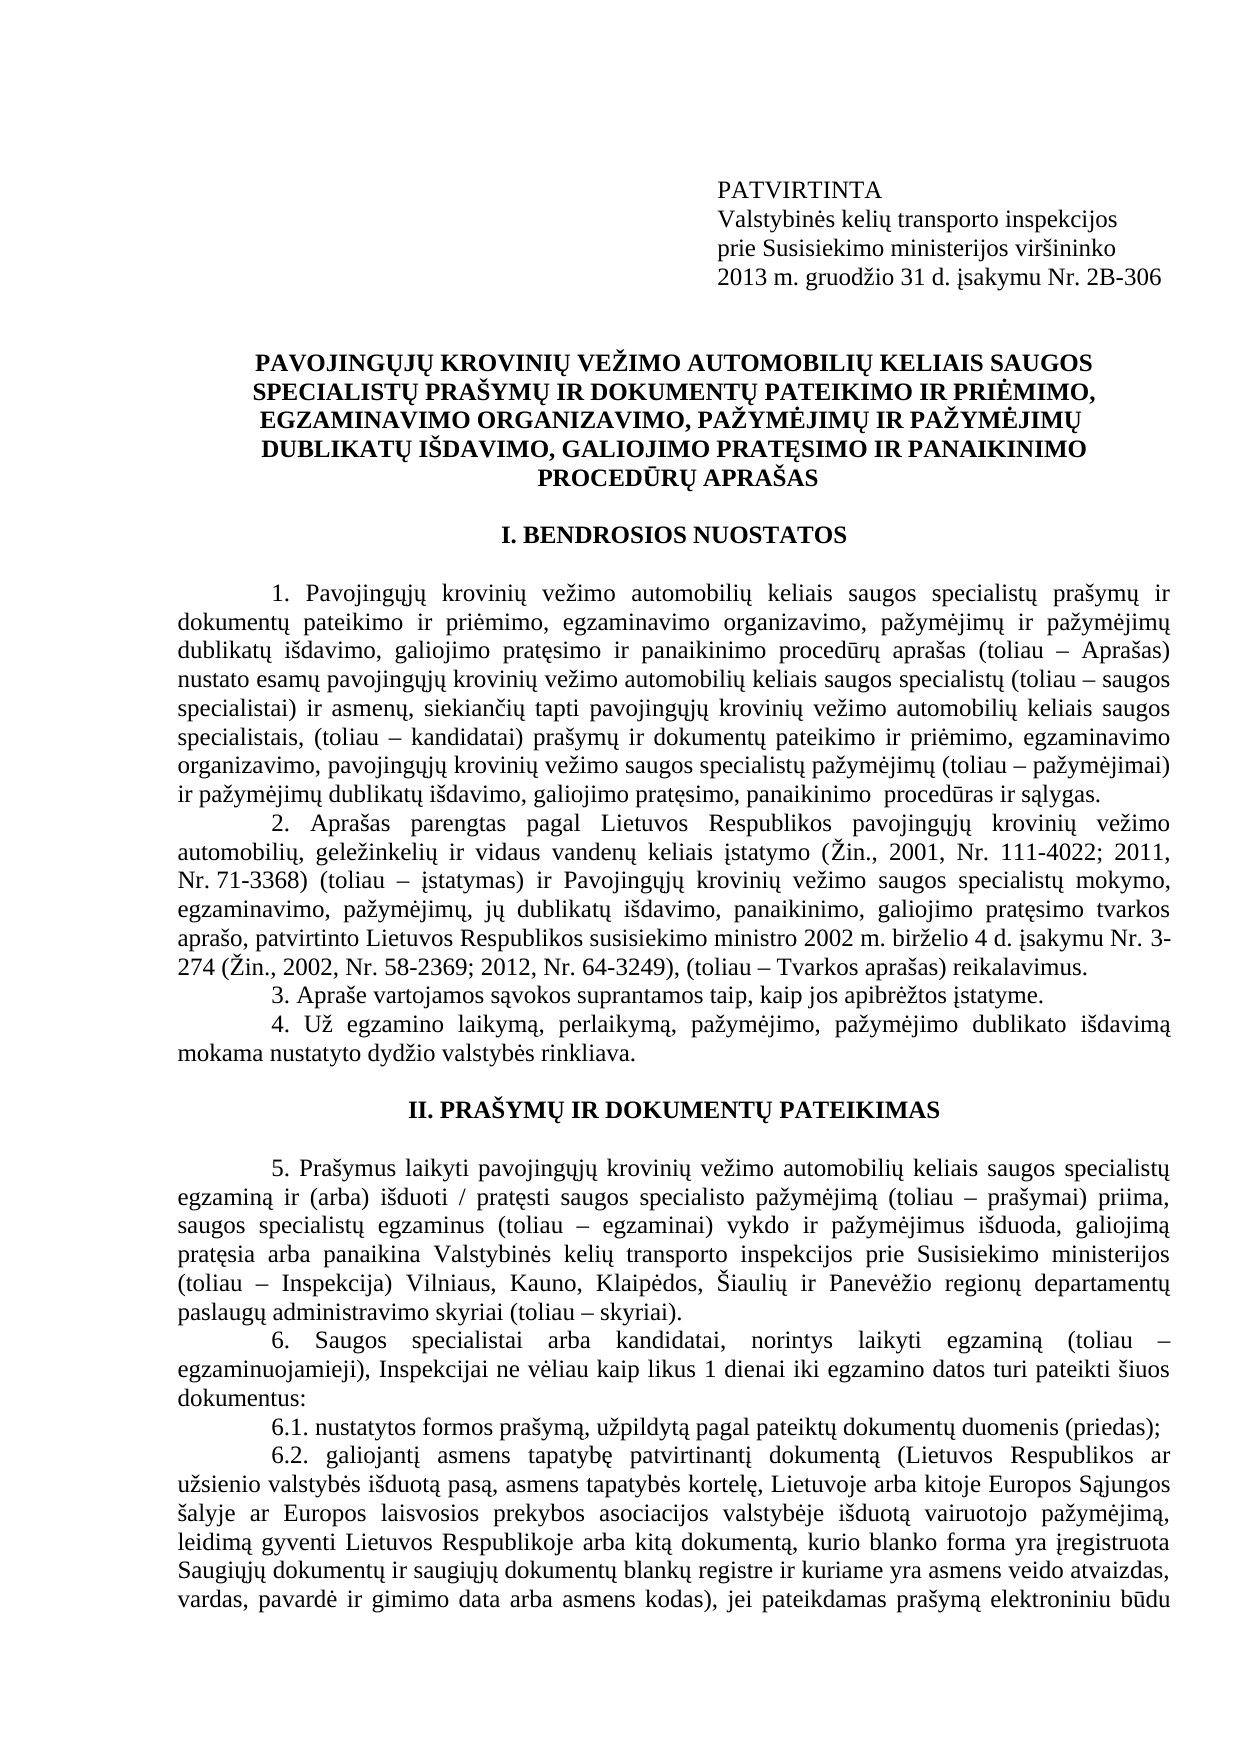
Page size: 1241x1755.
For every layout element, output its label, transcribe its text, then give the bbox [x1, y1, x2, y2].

text II. PRAŠYMŲ IR DOKUMENTŲ PATEIKIMAS [177, 1096, 1171, 1124]
text I. BENDROSIOS NUOSTATOS [177, 521, 1171, 549]
text PROCEDŪRŲ APRAŠAS [177, 463, 1171, 492]
text DUBLIKATŲ IŠDAVIMO, GALIOJIMO PRATĘSIMO IR PANAIKINIMO [177, 434, 1171, 463]
text PAVOJINGŲJŲ KROVINIŲ VEŽIMO AUTOMOBILIŲ KELIAIS SAUGOS SPECIALISTŲ PRAŠYMŲ IR DOKUMENTŲ PATEIKIMO IR PRIĖMIMO, EGZAMINAVIMO ORGANIZAVIMO, PAŽYMĖJIMŲ IR PAŽYMĖJIMŲ [177, 348, 1171, 434]
text 2013 m. gruodžio 31 d. įsakymu Nr. 2B-306 [702, 262, 1171, 291]
text prie Susisiekimo ministerijos viršininko [702, 233, 1171, 262]
text Valstybinės kelių transporto inspekcijos [702, 204, 1171, 233]
text 2. Aprašas parengtas pagal Lietuvos Respublikos pavojingųjų krovinių vežimo automobilių, geležinkelių ir vidaus vandenų keliais įstatymo (Žin., 2001, Nr. 111-4022; 2011, Nr. 71-3368) (toliau – įstatymas) ir Pavojingųjų krovinių vežimo saugos specialistų mokymo, egzaminavimo, pažymėjimų, jų dublikatų išdavimo, panaikinimo, galiojimo pratęsimo tvarkos aprašo, patvirtinto Lietuvos Respublikos susisiekimo ministro 2002 m. birželio 4 d. įsakymu Nr. 3-274 (Žin., 2002, Nr. 58-2369; 2012, Nr. 64-3249), (toliau – Tvarkos aprašas) reikalavimus. [177, 808, 1171, 981]
text 3. Apraše vartojamos sąvokos suprantamos taip, kaip jos apibrėžtos įstatyme. [177, 981, 1171, 1009]
text 1. Pavojingųjų krovinių vežimo automobilių keliais saugos specialistų prašymų ir dokumentų pateikimo ir priėmimo, egzaminavimo organizavimo, pažymėjimų ir pažymėjimų dublikatų išdavimo, galiojimo pratęsimo ir panaikinimo procedūrų aprašas (toliau – Aprašas) nustato esamų pavojingųjų krovinių vežimo automobilių keliais saugos specialistų (toliau – saugos specialistai) ir asmenų, siekiančių tapti pavojingųjų krovinių vežimo automobilių keliais saugos specialistais, (toliau – kandidatai) prašymų ir dokumentų pateikimo ir priėmimo, egzaminavimo organizavimo, pavojingųjų krovinių vežimo saugos specialistų pažymėjimų (toliau – pažymėjimai) ir pažymėjimų dublikatų išdavimo, galiojimo pratęsimo, panaikinimo procedūras ir sąlygas. [177, 578, 1171, 808]
text 5. Prašymus laikyti pavojingųjų krovinių vežimo automobilių keliais saugos specialistų egzaminą ir (arba) išduoti / pratęsti saugos specialisto pažymėjimą (toliau – prašymai) priima, saugos specialistų egzaminus (toliau – egzaminai) vykdo ir pažymėjimus išduoda, galiojimą pratęsia arba panaikina Valstybinės kelių transporto inspekcijos prie Susisiekimo ministerijos (toliau – Inspekcija) Vilniaus, Kauno, Klaipėdos, Šiaulių ir Panevėžio regionų departamentų paslaugų administravimo skyriai (toliau – skyriai). [177, 1153, 1171, 1326]
text 6.2. galiojantį asmens tapatybę patvirtinantį dokumentą (Lietuvos Respublikos ar užsienio valstybės išduotą pasą, asmens tapatybės kortelę, Lietuvoje arba kitoje Europos Sąjungos šalyje ar Europos laisvosios prekybos asociacijos valstybėje išduotą vairuotojo pažymėjimą, leidimą gyventi Lietuvos Respublikoje arba kitą dokumentą, kurio blanko forma yra įregistruota Saugiųjų dokumentų ir saugiųjų dokumentų blankų registre ir kuriame yra asmens veido atvaizdas, vardas, pavardė ir gimimo data arba asmens kodas), jei pateikdamas prašymą elektroniniu būdu [177, 1441, 1171, 1613]
text 6. Saugos specialistai arba kandidatai, norintys laikyti egzaminą (toliau – egzaminuojamieji), Inspekcijai ne vėliau kaip likus 1 dienai iki egzamino datos turi pateikti šiuos dokumentus: [177, 1326, 1171, 1412]
text PATVIRTINTA [613, 176, 1171, 204]
text 4. Už egzamino laikymą, perlaikymą, pažymėjimo, pažymėjimo dublikato išdavimą mokama nustatyto dydžio valstybės rinkliava. [177, 1009, 1171, 1067]
text 6.1. nustatytos formos prašymą, užpildytą pagal pateiktų dokumentų duomenis (priedas); [177, 1412, 1171, 1441]
